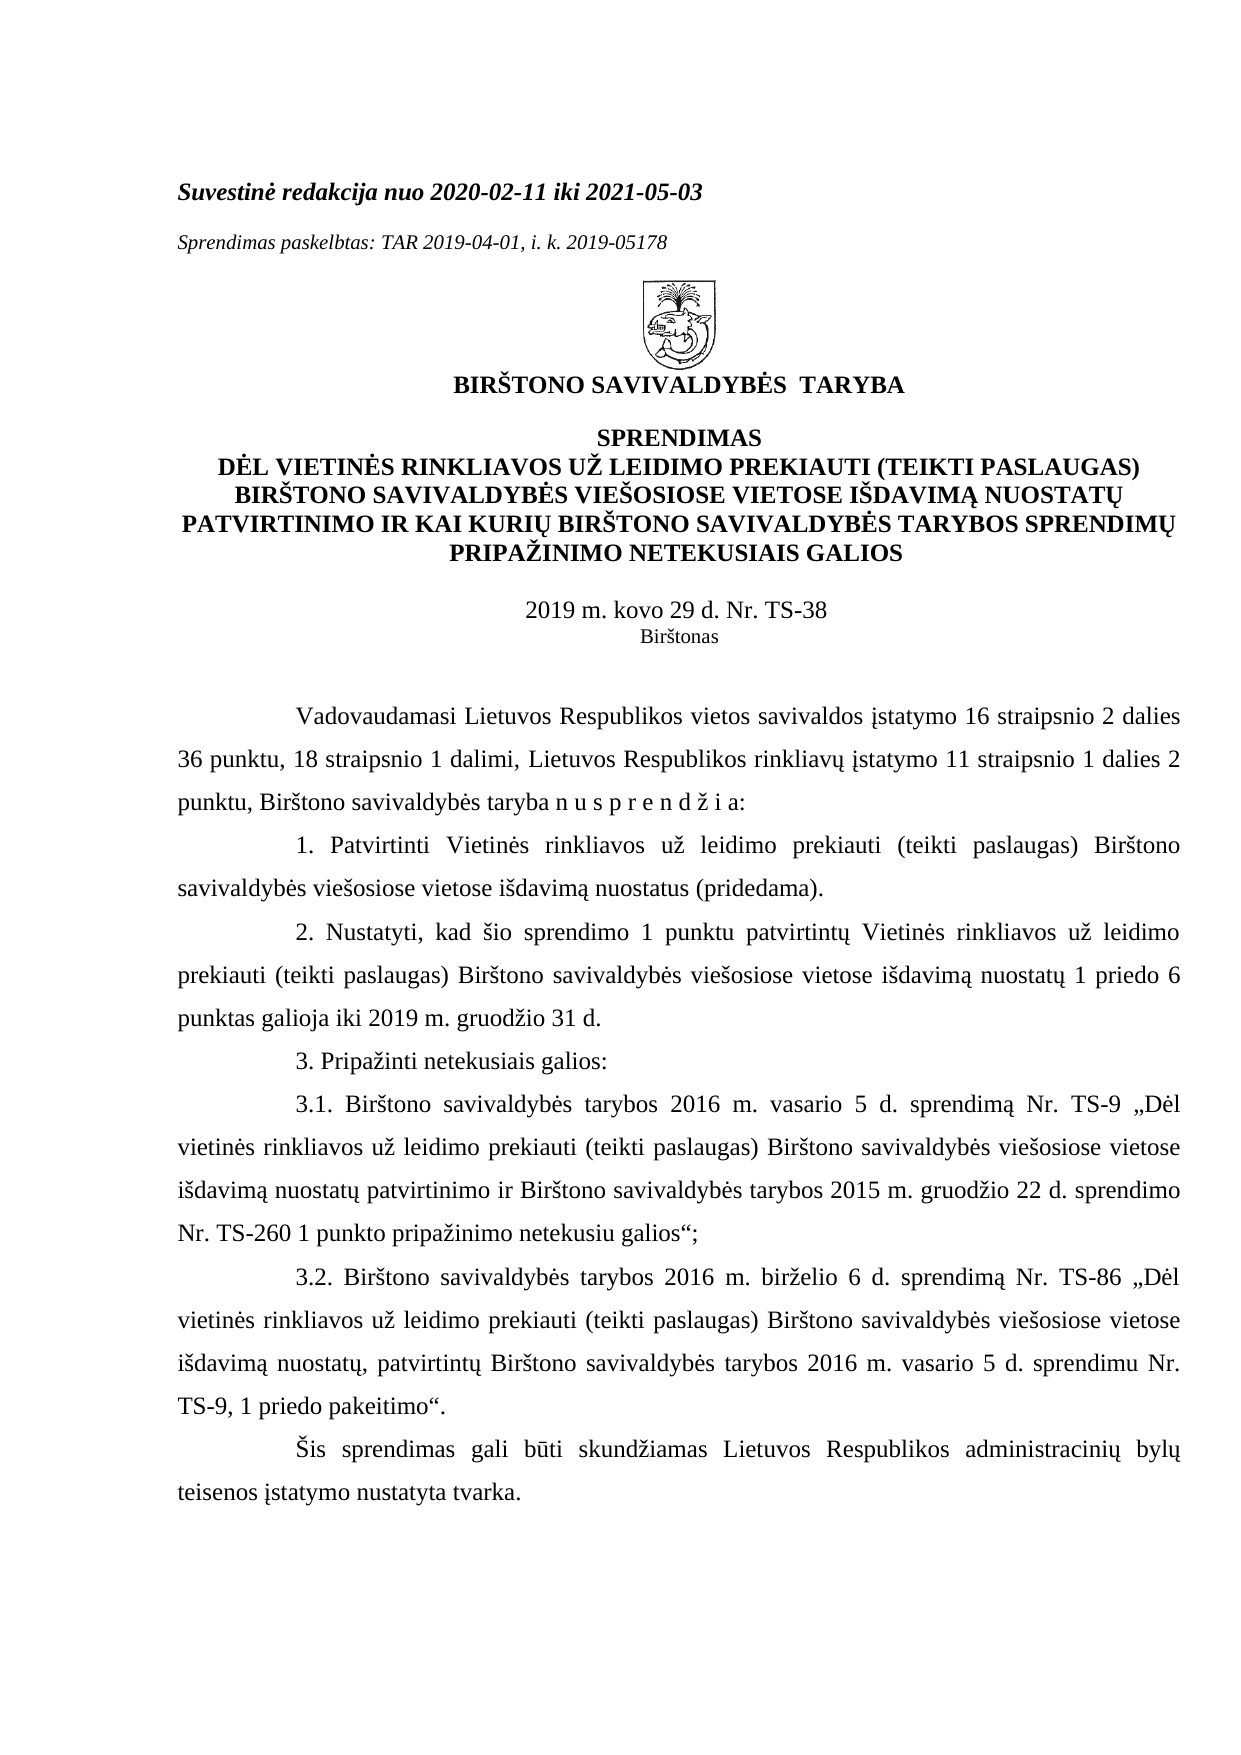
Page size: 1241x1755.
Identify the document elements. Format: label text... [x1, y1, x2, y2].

text Šis sprendimas gali būti skundžiamas Lietuvos Respublikos administracinių bylų teisenos įstatymo nustatyta tvarka. [177, 1434, 1181, 1506]
text Birštonas [177, 624, 1181, 648]
text 1. Patvirtinti Vietinės rinkliavos už leidimo prekiauti (teikti paslaugas) Birštono savivaldybės viešosiose vietose išdavimą nuostatus (pridedama). [177, 830, 1181, 902]
text 3.1. Birštono savivaldybės tarybos 2016 m. vasario 5 d. sprendimą Nr. TS-9 „Dėl vietinės rinkliavos už leidimo prekiauti (teikti paslaugas) Birštono savivaldybės viešosiose vietose išdavimą nuostatų patvirtinimo ir Birštono savivaldybės tarybos 2015 m. gruodžio 22 d. sprendimo Nr. TS-260 1 punkto pripažinimo netekusiu galios“; [177, 1089, 1181, 1247]
text BIRŠTONO SAVIVALDYBĖS TARYBA [177, 370, 1181, 399]
text DĖL VIETINĖS RINKLIAVOS UŽ LEIDIMO PREKIAUTI (TEIKTI PASLAUGAS) BIRŠTONO SAVIVALDYBĖS VIEŠOSIOSE VIETOSE IŠDAVIMĄ NUOSTATŲ PATVIRTINIMO IR KAI KURIŲ BIRŠTONO SAVIVALDYBĖS TARYBOS SPRENDIMŲ PRIPAŽINIMO NETEKUSIAIS GALIOS [177, 452, 1181, 567]
text Sprendimas paskelbtas: TAR 2019-04-01, i. k. 2019-05178 [177, 230, 1181, 254]
text 2019 m. kovo 29 d. Nr. TS-38 [177, 596, 1181, 624]
text SPRENDIMAS [177, 423, 1181, 452]
text Vadovaudamasi Lietuvos Respublikos vietos savivaldos įstatymo 16 straipsnio 2 dalies 36 punktu, 18 straipsnio 1 dalimi, Lietuvos Respublikos rinkliavų įstatymo 11 straipsnio 1 dalies 2 punktu, Birštono savivaldybės taryba n u s p r e n d ž i a: [177, 701, 1181, 816]
text 3.2. Birštono savivaldybės tarybos 2016 m. birželio 6 d. sprendimą Nr. TS-86 „Dėl vietinės rinkliavos už leidimo prekiauti (teikti paslaugas) Birštono savivaldybės viešosiose vietose išdavimą nuostatų, patvirtintų Birštono savivaldybės tarybos 2016 m. vasario 5 d. sprendimu Nr. TS-9, 1 priedo pakeitimo“. [177, 1262, 1181, 1420]
text Suvestinė redakcija nuo 2020-02-11 iki 2021-05-03 [177, 177, 1181, 206]
text 2. Nustatyti, kad šio sprendimo 1 punktu patvirtintų Vietinės rinkliavos už leidimo prekiauti (teikti paslaugas) Birštono savivaldybės viešosiose vietose išdavimą nuostatų 1 priedo 6 punktas galioja iki 2019 m. gruodžio 31 d. [177, 917, 1181, 1032]
text 3. Pripažinti netekusiais galios: [177, 1046, 1181, 1075]
